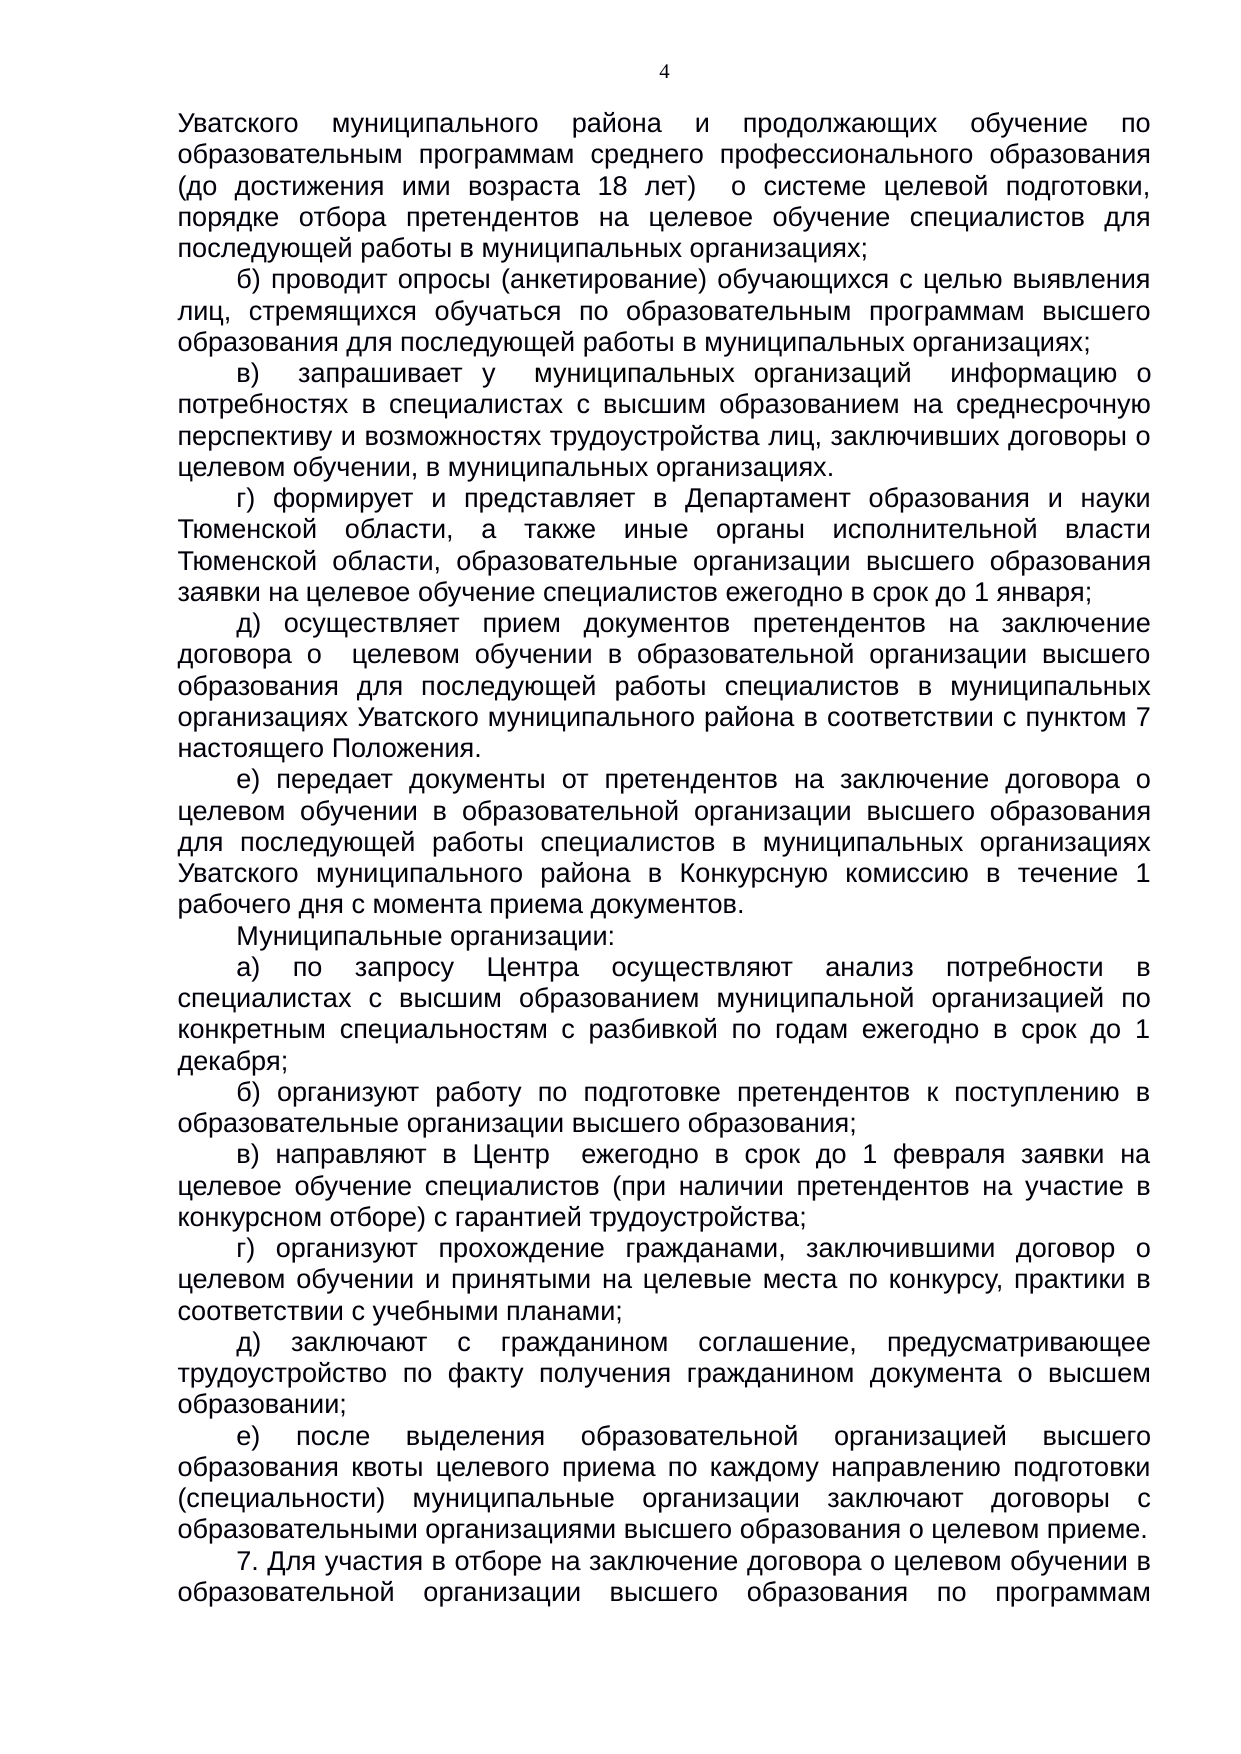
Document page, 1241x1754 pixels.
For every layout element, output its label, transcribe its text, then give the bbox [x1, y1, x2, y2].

text б) проводит опросы (анкетирование) обучающихся с целью выявления лиц, стремящихся обучаться по образовательным программам высшего образования для последующей работы в муниципальных организациях; [177, 263, 1152, 357]
text в) запрашивает у муниципальных организаций информацию о потребностях в специалистах с высшим образованием на среднесрочную перспективу и возможностях трудоустройства лиц, заключивших договоры о целевом обучении, в муниципальных организациях. [177, 357, 1152, 482]
text г) формирует и представляет в Департамент образования и науки Тюменской области, а также иные органы исполнительной власти Тюменской области, образовательные организации высшего образования заявки на целевое обучение специалистов ежегодно в срок до 1 января; [177, 482, 1152, 607]
text в) направляют в Центр ежегодно в срок до 1 февраля заявки на целевое обучение специалистов (при наличии претендентов на участие в конкурсном отборе) с гарантией трудоустройства; [177, 1138, 1152, 1232]
text а) по запросу Центра осуществляют анализ потребности в специалистах с высшим образованием муниципальной организацией по конкретным специальностям с разбивкой по годам ежегодно в срок до 1 декабря; [177, 951, 1152, 1076]
text Уватского муниципального района и продолжающих обучение по образовательным программам среднего профессионального образования (до достижения ими возраста 18 лет) о системе целевой подготовки, порядке отбора претендентов на целевое обучение специалистов для последующей работы в муниципальных организациях; [177, 107, 1152, 263]
text г) организуют прохождение гражданами, заключившими договор о целевом обучении и принятыми на целевые места по конкурсу, практики в соответствии с учебными планами; [177, 1232, 1152, 1326]
list 7. Для участия в отборе на заключение договора о целевом обучении в образовательной организации высшего образования по программам [177, 1545, 1152, 1607]
text д) заключают с гражданином соглашение, предусматривающее трудоустройство по факту получения гражданином документа о высшем образовании; [177, 1326, 1152, 1420]
text Муниципальные организации: [177, 920, 1152, 951]
text д) осуществляет прием документов претендентов на заключение договора о целевом обучении в образовательной организации высшего образования для последующей работы специалистов в муниципальных организациях Уватского муниципального района в соответствии с пунктом 7 настоящего Положения. [177, 607, 1152, 763]
text б) организуют работу по подготовке претендентов к поступлению в образовательные организации высшего образования; [177, 1076, 1152, 1138]
list е) после выделения образовательной организацией высшего образования квоты целевого приема по каждому направлению подготовки (специальности) муниципальные организации заключают договоры с образовательными организациями высшего образования о целевом приеме. [177, 1420, 1152, 1545]
text е) передает документы от претендентов на заключение договора о целевом обучении в образовательной организации высшего образования для последующей работы специалистов в муниципальных организациях Уватского муниципального района в Конкурсную комиссию в течение 1 рабочего дня с момента приема документов. [177, 763, 1152, 920]
